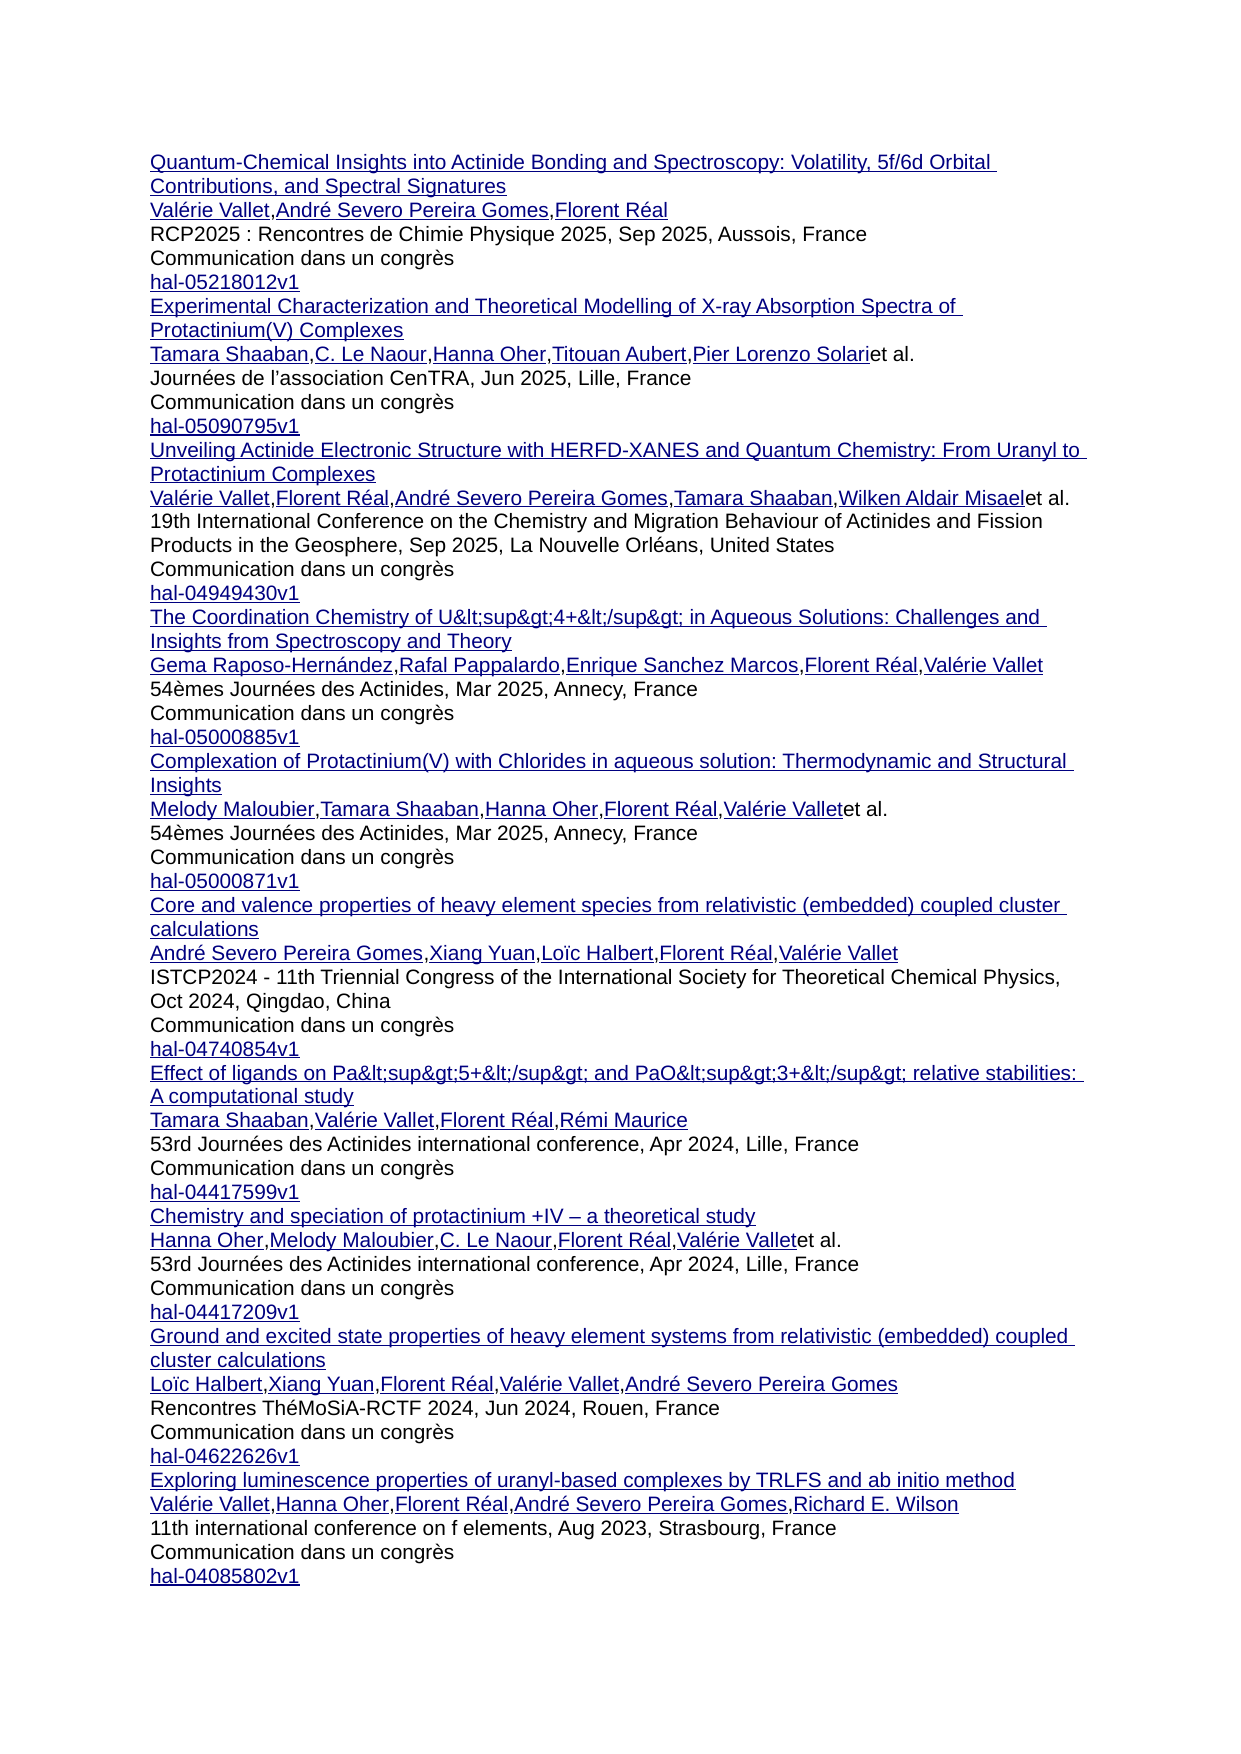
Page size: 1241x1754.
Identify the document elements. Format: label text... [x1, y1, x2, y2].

table_cell The Coordination Chemistry of U&lt;sup&gt;4+&lt;/sup&gt; in Aqueous Solutions: Challenges and Insights from Spectroscopy and Theory Gema Raposo-Hernández,Rafal Pappalardo,Enrique Sanchez Marcos,Florent Réal,Valérie Vallet 54èmes Journées des Actinides, Mar 2025, Annecy, France Communication dans un congrès hal-05000885v1 [150, 605, 1090, 749]
table_cell Ground and excited state properties of heavy element systems from relativistic (embedded) coupled cluster calculations Loïc Halbert,Xiang Yuan,Florent Réal,Valérie Vallet,André Severo Pereira Gomes Rencontres ThéMoSiA-RCTF 2024, Jun 2024, Rouen, France Communication dans un congrès hal-04622626v1 [150, 1324, 1090, 1468]
table_cell Exploring luminescence properties of uranyl-based complexes by TRLFS and ab initio method Valérie Vallet,Hanna Oher,Florent Réal,André Severo Pereira Gomes,Richard E. Wilson 11th international conference on f elements, Aug 2023, Strasbourg, France Communication dans un congrès hal-04085802v1 [150, 1468, 1090, 1587]
table_cell Quantum‑Chemical Insights into Actinide Bonding and Spectroscopy: Volatility, 5f/6d Orbital Contributions, and Spectral Signatures Valérie Vallet,André Severo Pereira Gomes,Florent Réal RCP2025 : Rencontres de Chimie Physique 2025, Sep 2025, Aussois, France Communication dans un congrès hal-05218012v1 [150, 150, 1090, 294]
table_cell Experimental Characterization and Theoretical Modelling of X-ray Absorption Spectra of Protactinium(V) Complexes Tamara Shaaban,C. Le Naour,Hanna Oher,Titouan Aubert,Pier Lorenzo Solariet al. Journées de l’association CenTRA, Jun 2025, Lille, France Communication dans un congrès hal-05090795v1 [150, 294, 1090, 437]
table_cell Core and valence properties of heavy element species from relativistic (embedded) coupled cluster calculations André Severo Pereira Gomes,Xiang Yuan,Loïc Halbert,Florent Réal,Valérie Vallet ISTCP2024 - 11th Triennial Congress of the International Society for Theoretical Chemical Physics, Oct 2024, Qingdao, China Communication dans un congrès hal-04740854v1 [150, 893, 1090, 1060]
table_cell Chemistry and speciation of protactinium +IV – a theoretical study Hanna Oher,Melody Maloubier,C. Le Naour,Florent Réal,Valérie Valletet al. 53rd Journées des Actinides international conference, Apr 2024, Lille, France Communication dans un congrès hal-04417209v1 [150, 1204, 1090, 1324]
table_cell Effect of ligands on Pa&lt;sup&gt;5+&lt;/sup&gt; and PaO&lt;sup&gt;3+&lt;/sup&gt; relative stabilities: A computational study Tamara Shaaban,Valérie Vallet,Florent Réal,Rémi Maurice 53rd Journées des Actinides international conference, Apr 2024, Lille, France Communication dans un congrès hal-04417599v1 [150, 1060, 1090, 1204]
table_cell Unveiling Actinide Electronic Structure with HERFD-XANES and Quantum Chemistry: From Uranyl to Protactinium Complexes Valérie Vallet,Florent Réal,André Severo Pereira Gomes,Tamara Shaaban,Wilken Aldair Misaelet al. 19th International Conference on the Chemistry and Migration Behaviour of Actinides and Fission Products in the Geosphere, Sep 2025, La Nouvelle Orléans, United States Communication dans un congrès hal-04949430v1 [150, 438, 1090, 605]
table_cell Complexation of Protactinium(V) with Chlorides in aqueous solution: Thermodynamic and Structural Insights Melody Maloubier,Tamara Shaaban,Hanna Oher,Florent Réal,Valérie Valletet al. 54èmes Journées des Actinides, Mar 2025, Annecy, France Communication dans un congrès hal-05000871v1 [150, 749, 1090, 893]
